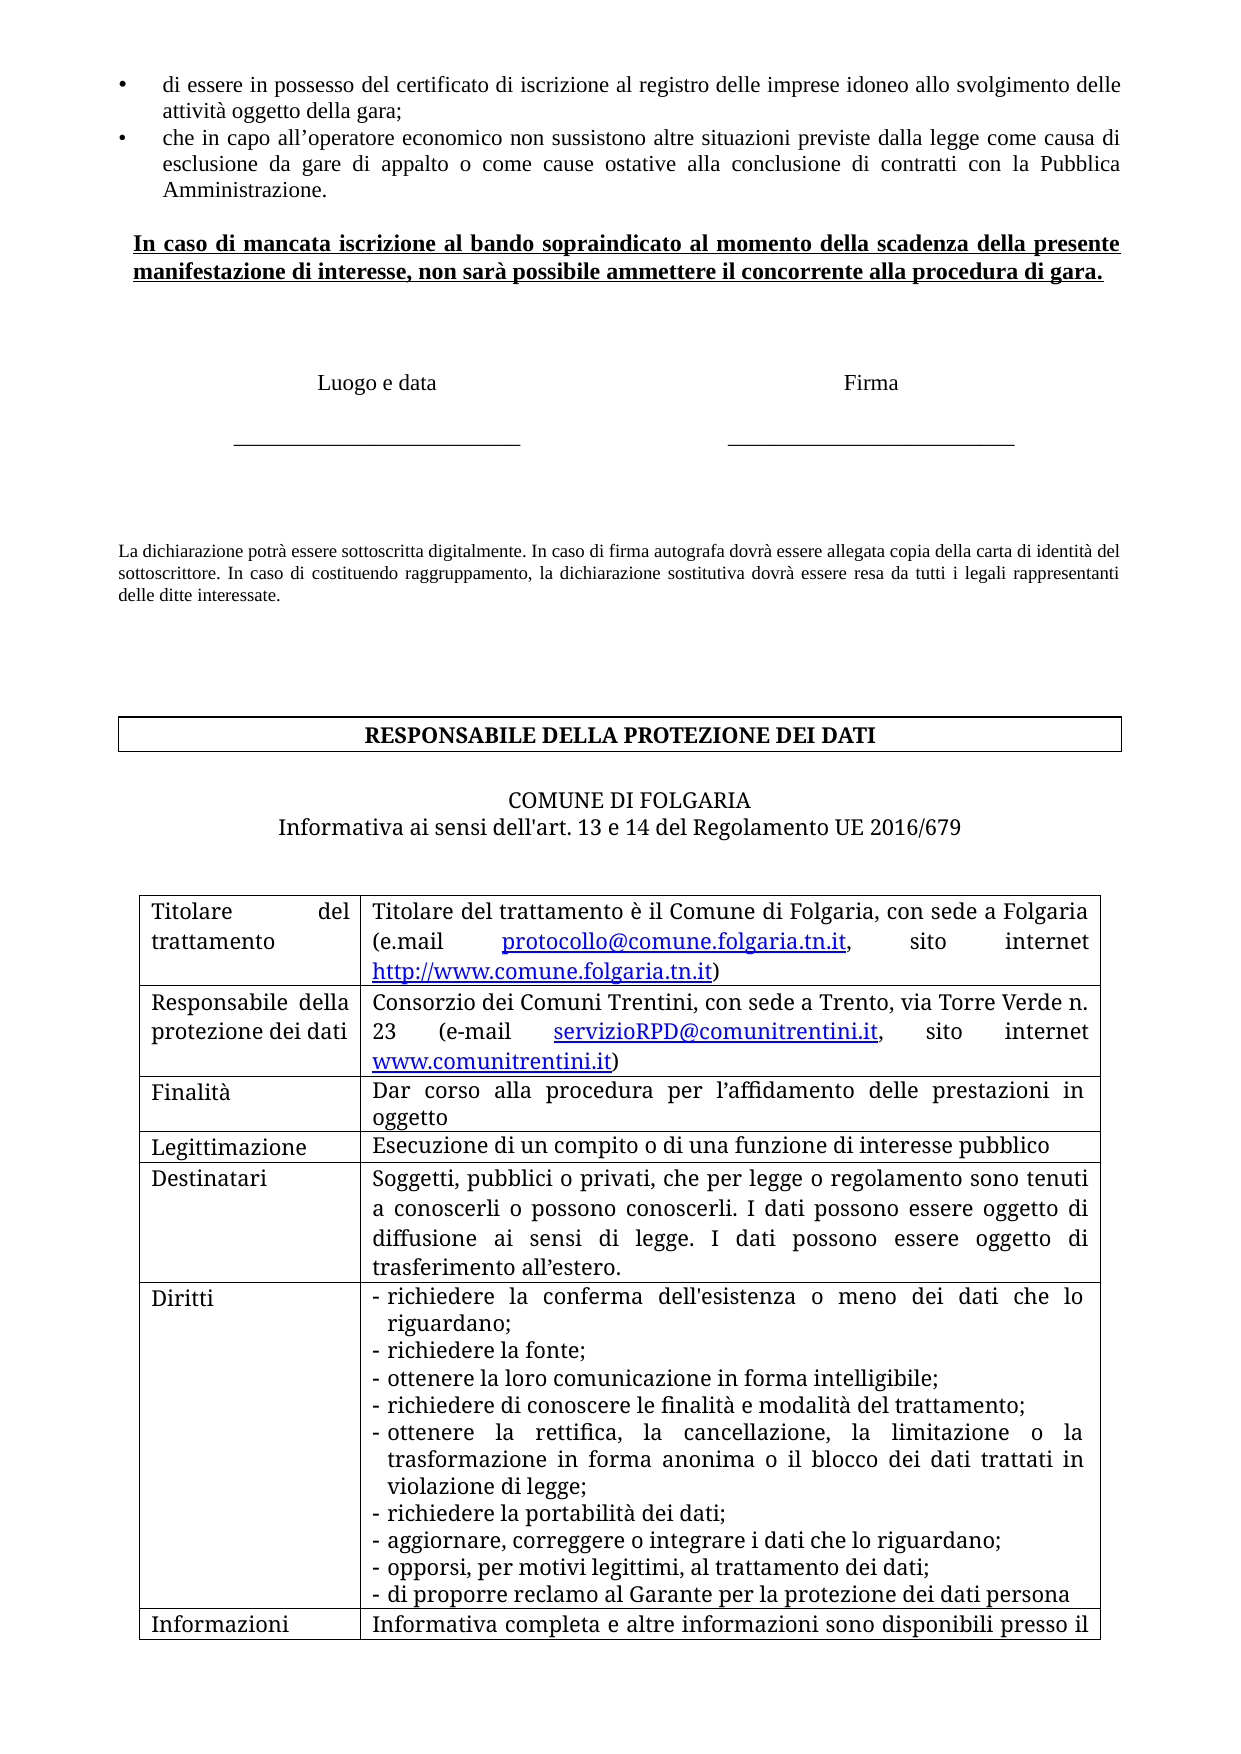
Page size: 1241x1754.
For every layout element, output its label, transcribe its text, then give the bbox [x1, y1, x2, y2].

table_cell richiedere la conferma dell'esistenza o meno dei dati che lo riguardano; richiedere la fonte; ottenere la loro comunicazione in forma intelligibile; richiedere di conoscere le finalità e modalità del trattamento; ottenere la rettifica, la cancellazione, la limitazione o la trasformazione in forma anonima o il blocco dei dati trattati in violazione di legge; richiedere la portabilità dei dati; aggiornare, correggere o integrare i dati che lo riguardano; opporsi, per motivi legittimi, al trattamento dei dati; di proporre reclamo al Garante per la protezione dei dati persona [361, 1283, 1100, 1608]
table_cell Informativa completa e altre informazioni sono disponibili presso il [361, 1609, 1100, 1639]
table_header Luogo e data _________________________ [118, 285, 620, 454]
table_cell Dar corso alla procedura per l’affidamento delle prestazioni in oggetto [361, 1077, 1100, 1131]
table_header Titolare del trattamento è il Comune di Folgaria, con sede a Folgaria (e.mail protocollo@comune.folgaria.tn.it, sito internet http://www.comune.folgaria.tn.it) [361, 896, 1100, 985]
list RESPONSABILE DELLA PROTEZIONE DEI DATI [119, 718, 1121, 751]
text La dichiarazione potrà essere sottoscritta digitalmente. In caso di firma autografa dovrà essere allegata copia della carta di identità del sottoscrittore. In caso di costituendo raggruppamento, la dichiarazione sostitutiva dovrà essere resa da tutti i legali rappresentanti delle ditte interessate. [118, 540, 1122, 605]
text COMUNE DI FOLGARIA [362, 787, 897, 814]
text In caso di mancata iscrizione al bando sopraindicato al momento della scadenza della presente manifestazione di interesse, non sarà possibile ammettere il concorrente alla procedura di gara. [133, 229, 1122, 284]
table_header Firma _________________________ [620, 285, 1122, 454]
table_cell Esecuzione di un compito o di una funzione di interesse pubblico [361, 1132, 1100, 1162]
table_cell Legittimazione [140, 1132, 360, 1162]
table_cell Soggetti, pubblici o privati, che per legge o regolamento sono tenuti a conoscerli o possono conoscerli. I dati possono essere oggetto di diffusione ai sensi di legge. I dati possono essere oggetto di trasferimento all’estero. [361, 1163, 1100, 1282]
list che in capo all’operatore economico non sussistono altre situazioni previste dalla legge come causa di esclusione da gare di appalto o come cause ostative alla conclusione di contratti con la Pubblica Amministrazione. [118, 124, 1122, 203]
table_cell Destinatari [140, 1163, 360, 1282]
table_cell Responsabile della protezione dei dati [140, 986, 360, 1076]
table_header Titolare del trattamento [140, 896, 360, 985]
table_cell Consorzio dei Comuni Trentini, con sede a Trento, via Torre Verde n. 23 (e-mail servizioRPD@comunitrentini.it, sito internet www.comunitrentini.it) [361, 986, 1100, 1076]
list di essere in possesso del certificato di iscrizione al registro delle imprese idoneo allo svolgimento delle attività oggetto della gara; [118, 69, 1122, 124]
text Informativa ai sensi dell'art. 13 e 14 del Regolamento UE 2016/679 [118, 814, 1122, 841]
table_cell Finalità [140, 1077, 360, 1131]
table_cell Informazioni [140, 1609, 360, 1639]
table_cell Diritti [140, 1283, 360, 1608]
